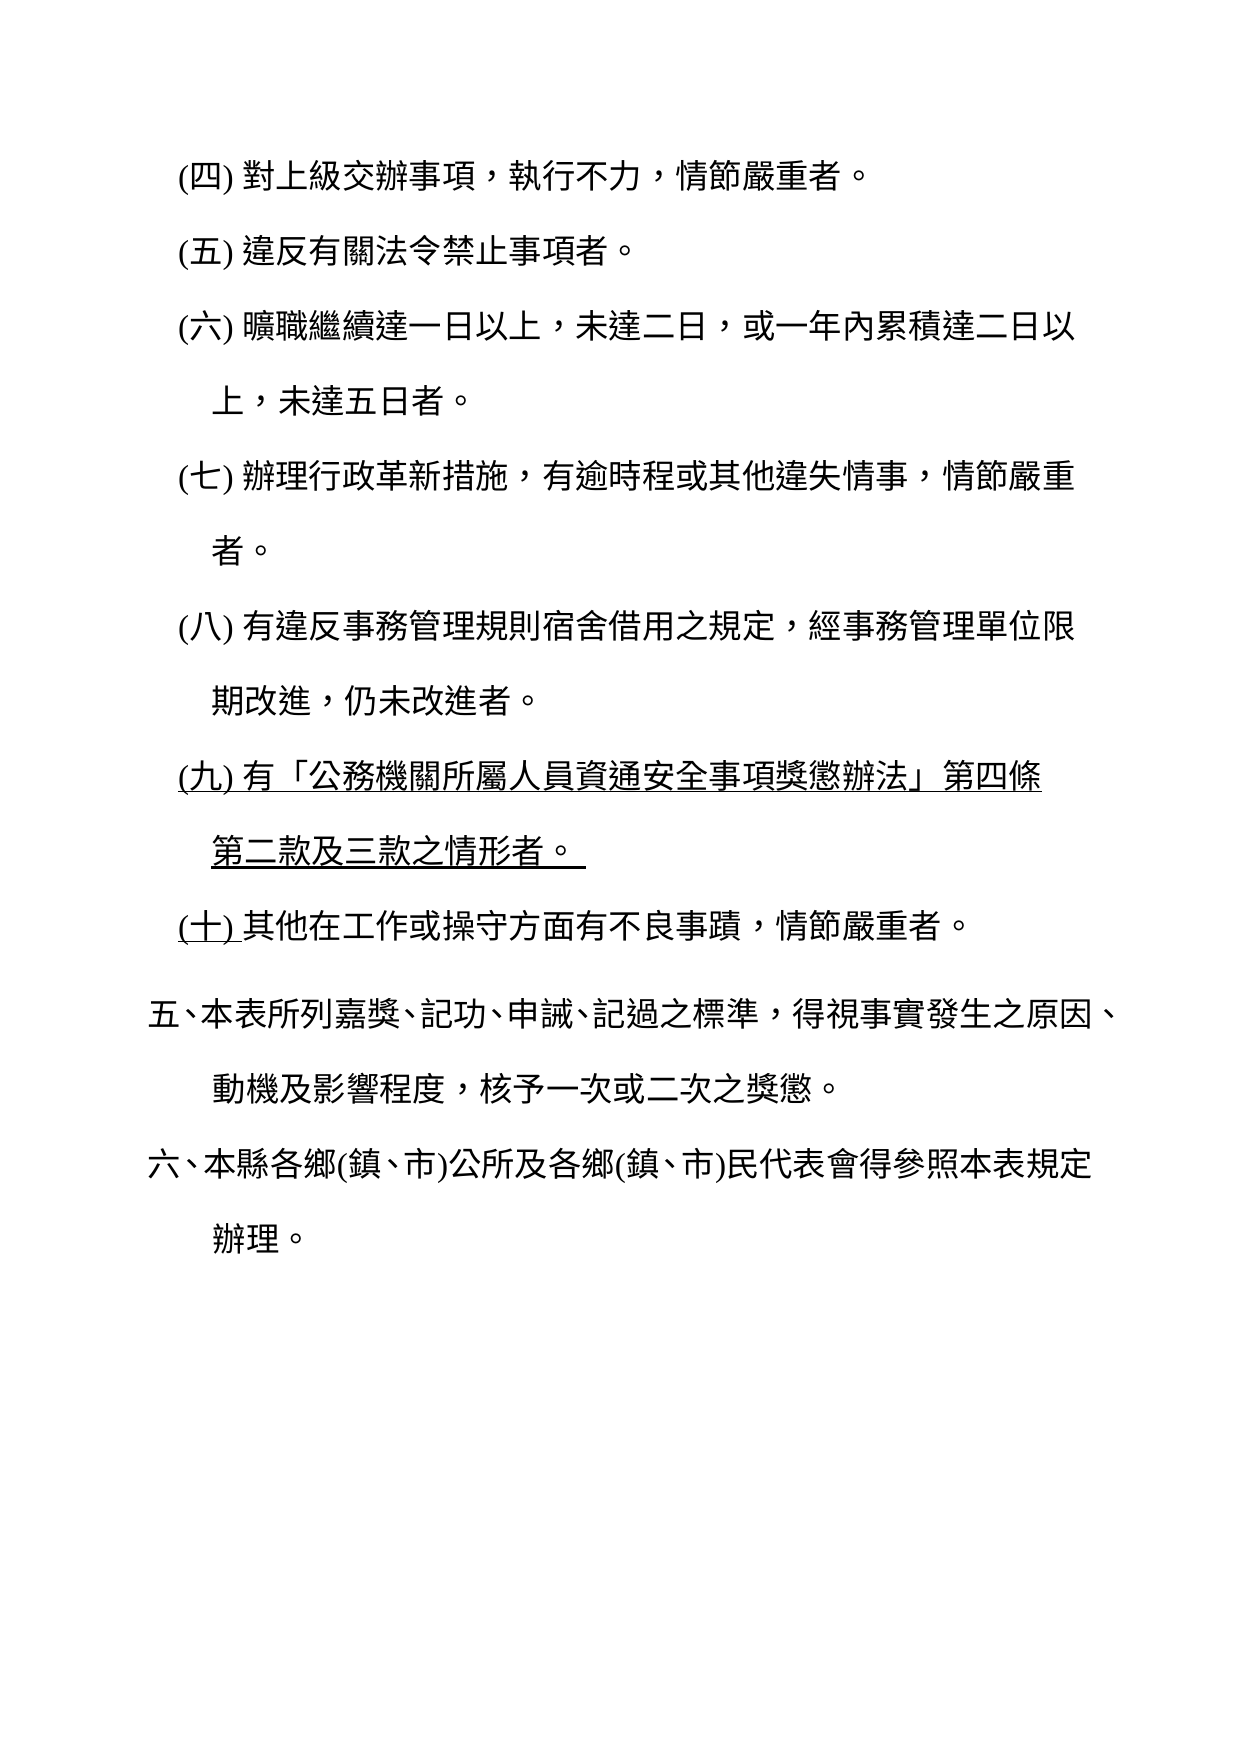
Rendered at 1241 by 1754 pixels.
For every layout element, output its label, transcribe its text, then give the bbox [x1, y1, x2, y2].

list 上，未達五日者。 [178, 361, 1092, 436]
list (九) 有「公務機關所屬人員資通安全事項獎懲辦法」第四條 [178, 736, 1092, 811]
list (四) 對上級交辦事項，執行不力，情節嚴重者。 [178, 136, 1092, 211]
list (七) 辦理行政革新措施，有逾時程或其他違失情事，情節嚴重 [178, 436, 1092, 511]
list (十) 其他在工作或操守方面有不良事蹟，情節嚴重者。 [178, 886, 1092, 961]
list 第二款及三款之情形者。 [178, 811, 1092, 886]
list (五) 違反有關法令禁止事項者。 [178, 211, 1092, 286]
list (六) 曠職繼續達一日以上，未達二日，或一年內累積達二日以 [178, 286, 1092, 361]
list 期改進，仍未改進者。 [178, 661, 1092, 736]
list (八) 有違反事務管理規則宿舍借用之規定，經事務管理單位限 [178, 586, 1092, 661]
text 五、本表所列嘉獎、記功、申誡、記過之標準，得視事實發生之原因、動機及影響程度，核予一次或二次之獎懲。 [148, 974, 1092, 1124]
text 六、本縣各鄉(鎮、市)公所及各鄉(鎮、市)民代表會得參照本表規定辦理。 [148, 1124, 1092, 1274]
list 者。 [178, 511, 1092, 586]
